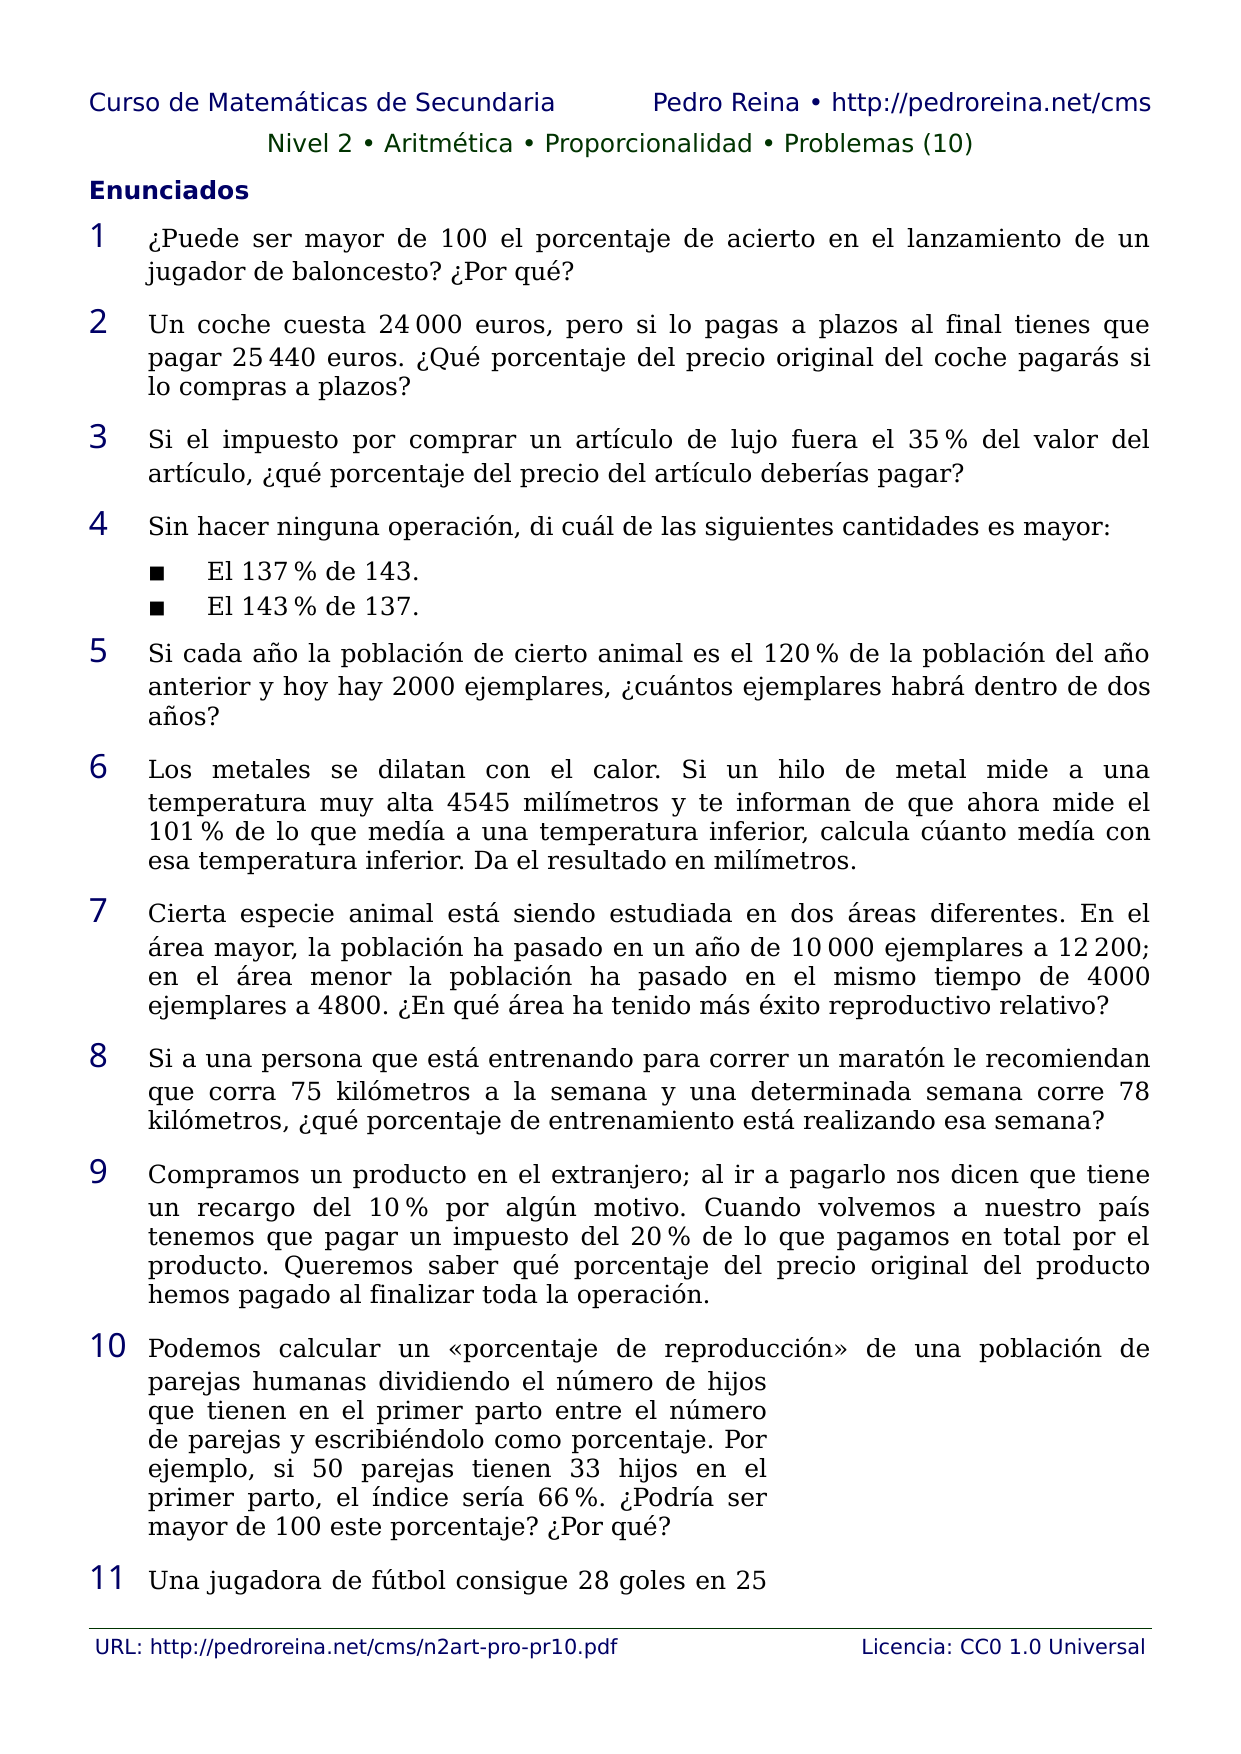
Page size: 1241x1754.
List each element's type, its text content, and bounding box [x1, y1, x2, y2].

list Si a una persona que está entrenando para correr un maratón le recomiendan que corra 75 kilómetros a la semana y una determinada semana corre 78 kilómetros, ¿qué porcentaje de entrenamiento está realizando esa semana? [88, 1032, 1152, 1136]
list Cierta especie animal está siendo estudiada en dos áreas diferentes. En el área mayor, la población ha pasado en un año de 10 000 ejemplares a 12 200; en el área menor la población ha pasado en el mismo tiempo de 4000 ejemplares a 4800. ¿En qué área ha tenido más éxito reproductivo relativo? [88, 887, 1152, 1020]
list Si cada año la población de cierto animal es el 120 % de la población del año anterior y hoy hay 2000 ejemplares, ¿cuántos ejemplares habrá dentro de dos años? [88, 627, 1152, 731]
list Una jugadora de fútbol consigue 28 goles en 25 [88, 1553, 1152, 1599]
text Nivel 2 • Aritmética • Proporcionalidad • Problemas (10) [88, 129, 1152, 159]
list Compramos un producto en el extranjero; al ir a pagarlo nos dicen que tiene un recargo del 10 % por algún motivo. Cuando volvemos a nuestro país tenemos que pagar un impuesto del 20 % de lo que pagamos en total por el producto. Queremos saber qué porcentaje del precio original del producto hemos pagado al finalizar toda la operación. [88, 1147, 1152, 1309]
list Podemos calcular un «porcentaje de reproducción» de una población de parejas humanas dividiendo el número de hijos que tienen en el primer parto entre el número de parejas y escribiéndolo como porcentaje. Por ejemplo, si 50 parejas tienen 33 hijos en el primer parto, el índice sería 66 %. ¿Podría ser mayor de 100 este porcentaje? ¿Por qué? [88, 1321, 1152, 1542]
list Los metales se dilatan con el calor. Si un hilo de metal mide a una temperatura muy alta 4545 milímetros y te informan de que ahora mide el 101 % de lo que medía a una temperatura inferior, calcula cúanto medía con esa temperatura inferior. Da el resultado en milímetros. [88, 743, 1152, 876]
list Sin hacer ninguna operación, di cuál de las siguientes cantidades es mayor: [88, 500, 1152, 545]
list El 137 % de 143. [148, 557, 1152, 586]
list Un coche cuesta 24 000 euros, pero si lo pagas a plazos al final tienes que pagar 25 440 euros. ¿Qué porcentaje del precio original del coche pagarás si lo compras a plazos? [88, 298, 1152, 402]
list El 143 % de 137. [148, 592, 1152, 621]
list Si el impuesto por comprar un artículo de lujo fuera el 35 % del valor del artículo, ¿qué porcentaje del precio del artículo deberías pagar? [88, 413, 1152, 488]
text Enunciados [88, 176, 1152, 206]
list ¿Puede ser mayor de 100 el porcentaje de acierto en el lanzamiento de un jugador de baloncesto? ¿Por qué? [88, 211, 1152, 286]
text Curso de Matemáticas de Secundaria Pedro Reina • http://pedroreina.net/cms [88, 88, 1152, 118]
